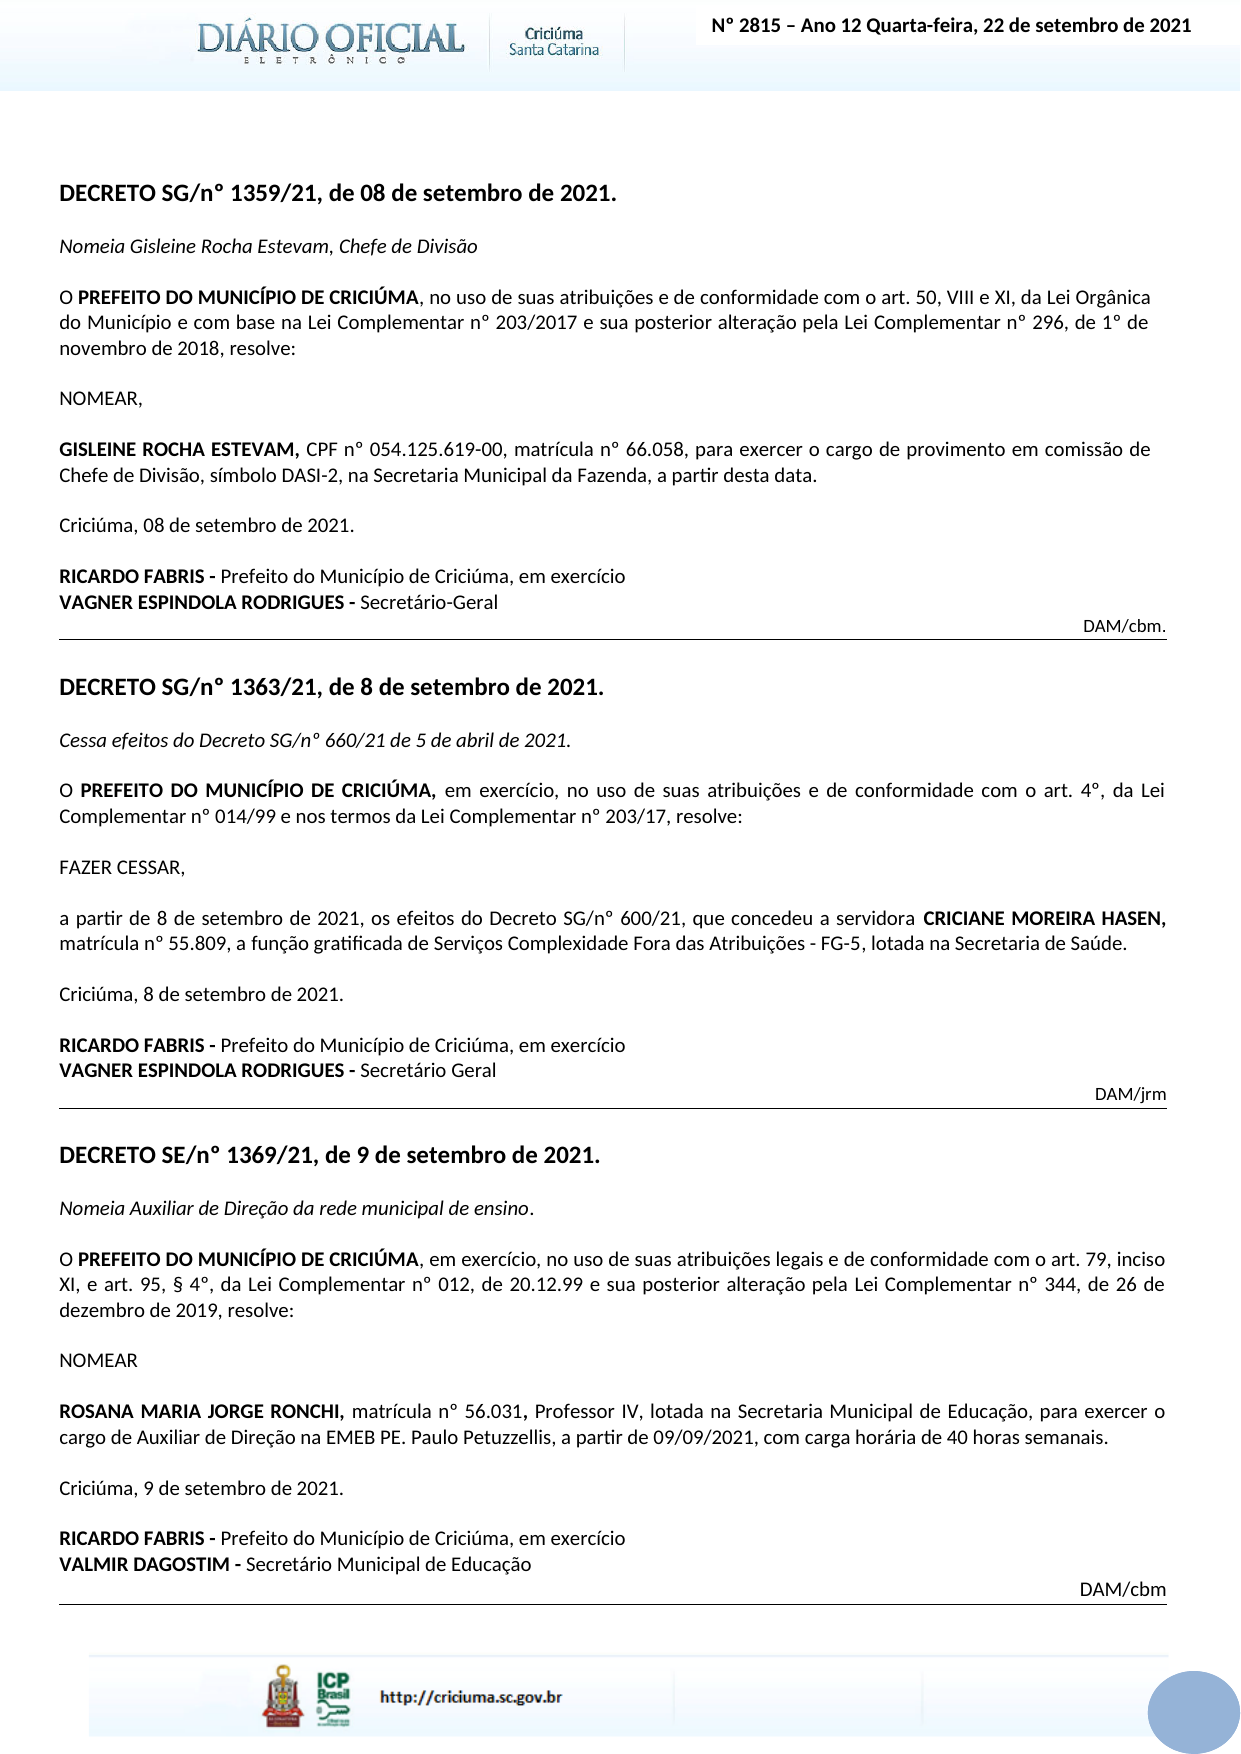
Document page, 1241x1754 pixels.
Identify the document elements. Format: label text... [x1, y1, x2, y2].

text DECRETO SG/nº 1359/21, de 08 de setembro de 2021. [59, 177, 1152, 208]
text O PREFEITO DO MUNICÍPIO DE CRICIÚMA, em exercício, no uso de suas atribuições legais e de conformidade com o art. 79, inciso XI, e art. 95, § 4º, da Lei Complementar nº 012, de 20.12.99 e sua posterior alteração pela Lei Complementar nº 344, de 26 de dezembro de 2019, resolve: [59, 1246, 1167, 1322]
text RICARDO FABRIS - Prefeito do Município de Criciúma, em exercício [59, 1032, 1240, 1057]
text a partir de 8 de setembro de 2021, os efeitos do Decreto SG/nº 600/21, que concedeu a servidora CRICIANE MOREIRA HASEN, matrícula nº 55.809, a função gratificada de Serviços Complexidade Fora das Atribuições - FG-5, lotada na Secretaria de Saúde. [59, 905, 1167, 956]
text DAM/cbm [59, 1576, 1167, 1604]
text Nomeia Gisleine Rocha Estevam, Chefe de Divisão [59, 233, 1167, 258]
text DAM/cbm. [59, 614, 1167, 639]
text Cessa efeitos do Decreto SG/nº 660/21 de 5 de abril de 2021. [59, 727, 1167, 752]
text NOMEAR, [59, 386, 1152, 411]
text ROSANA MARIA JORGE RONCHI, matrícula nº 56.031, Professor IV, lotada na Secretaria Municipal de Educação, para exercer o cargo de Auxiliar de Direção na EMEB PE. Paulo Petuzzellis, a partir de 09/09/2021, com carga horária de 40 horas semanais. [59, 1398, 1167, 1449]
text FAZER CESSAR, [59, 854, 1167, 879]
text DECRETO SE/nº 1369/21, de 9 de setembro de 2021. [59, 1139, 1167, 1170]
text GISLEINE ROCHA ESTEVAM, CPF nº 054.125.619-00, matrícula nº 66.058, para exercer o cargo de provimento em comissão de Chefe de Divisão, símbolo DASI-2, na Secretaria Municipal da Fazenda, a partir desta data. [59, 436, 1152, 487]
text VALMIR DAGOSTIM - Secretário Municipal de Educação [59, 1551, 1167, 1576]
text VAGNER ESPINDOLA RODRIGUES - Secretário Geral [59, 1057, 1240, 1083]
text Criciúma, 08 de setembro de 2021. [59, 513, 1152, 538]
text RICARDO FABRIS - Prefeito do Município de Criciúma, em exercício [59, 1526, 1167, 1551]
text VAGNER ESPINDOLA RODRIGUES - Secretário-Geral [59, 589, 1167, 614]
text Criciúma, 8 de setembro de 2021. [59, 981, 1167, 1006]
text O PREFEITO DO MUNICÍPIO DE CRICIÚMA, em exercício, no uso de suas atribuições e de conformidade com o art. 4º, da Lei Complementar nº 014/99 e nos termos da Lei Complementar nº 203/17, resolve: [59, 778, 1167, 828]
text DAM/jrm [59, 1083, 1167, 1108]
text RICARDO FABRIS - Prefeito do Município de Criciúma, em exercício [59, 563, 1152, 589]
text NOMEAR [59, 1348, 1152, 1373]
text O PREFEITO DO MUNICÍPIO DE CRICIÚMA, no uso de suas atribuições e de conformidade com o art. 50, VIII e XI, da Lei Orgânica do Município e com base na Lei Complementar nº 203/2017 e sua posterior alteração pela Lei Complementar nº 296, de 1º de novembro de 2018, resolve: [59, 284, 1152, 360]
text DECRETO SG/nº 1363/21, de 8 de setembro de 2021. [59, 671, 1167, 701]
text Criciúma, 9 de setembro de 2021. [59, 1475, 1178, 1500]
text Nomeia Auxiliar de Direção da rede municipal de ensino. [59, 1195, 1167, 1221]
